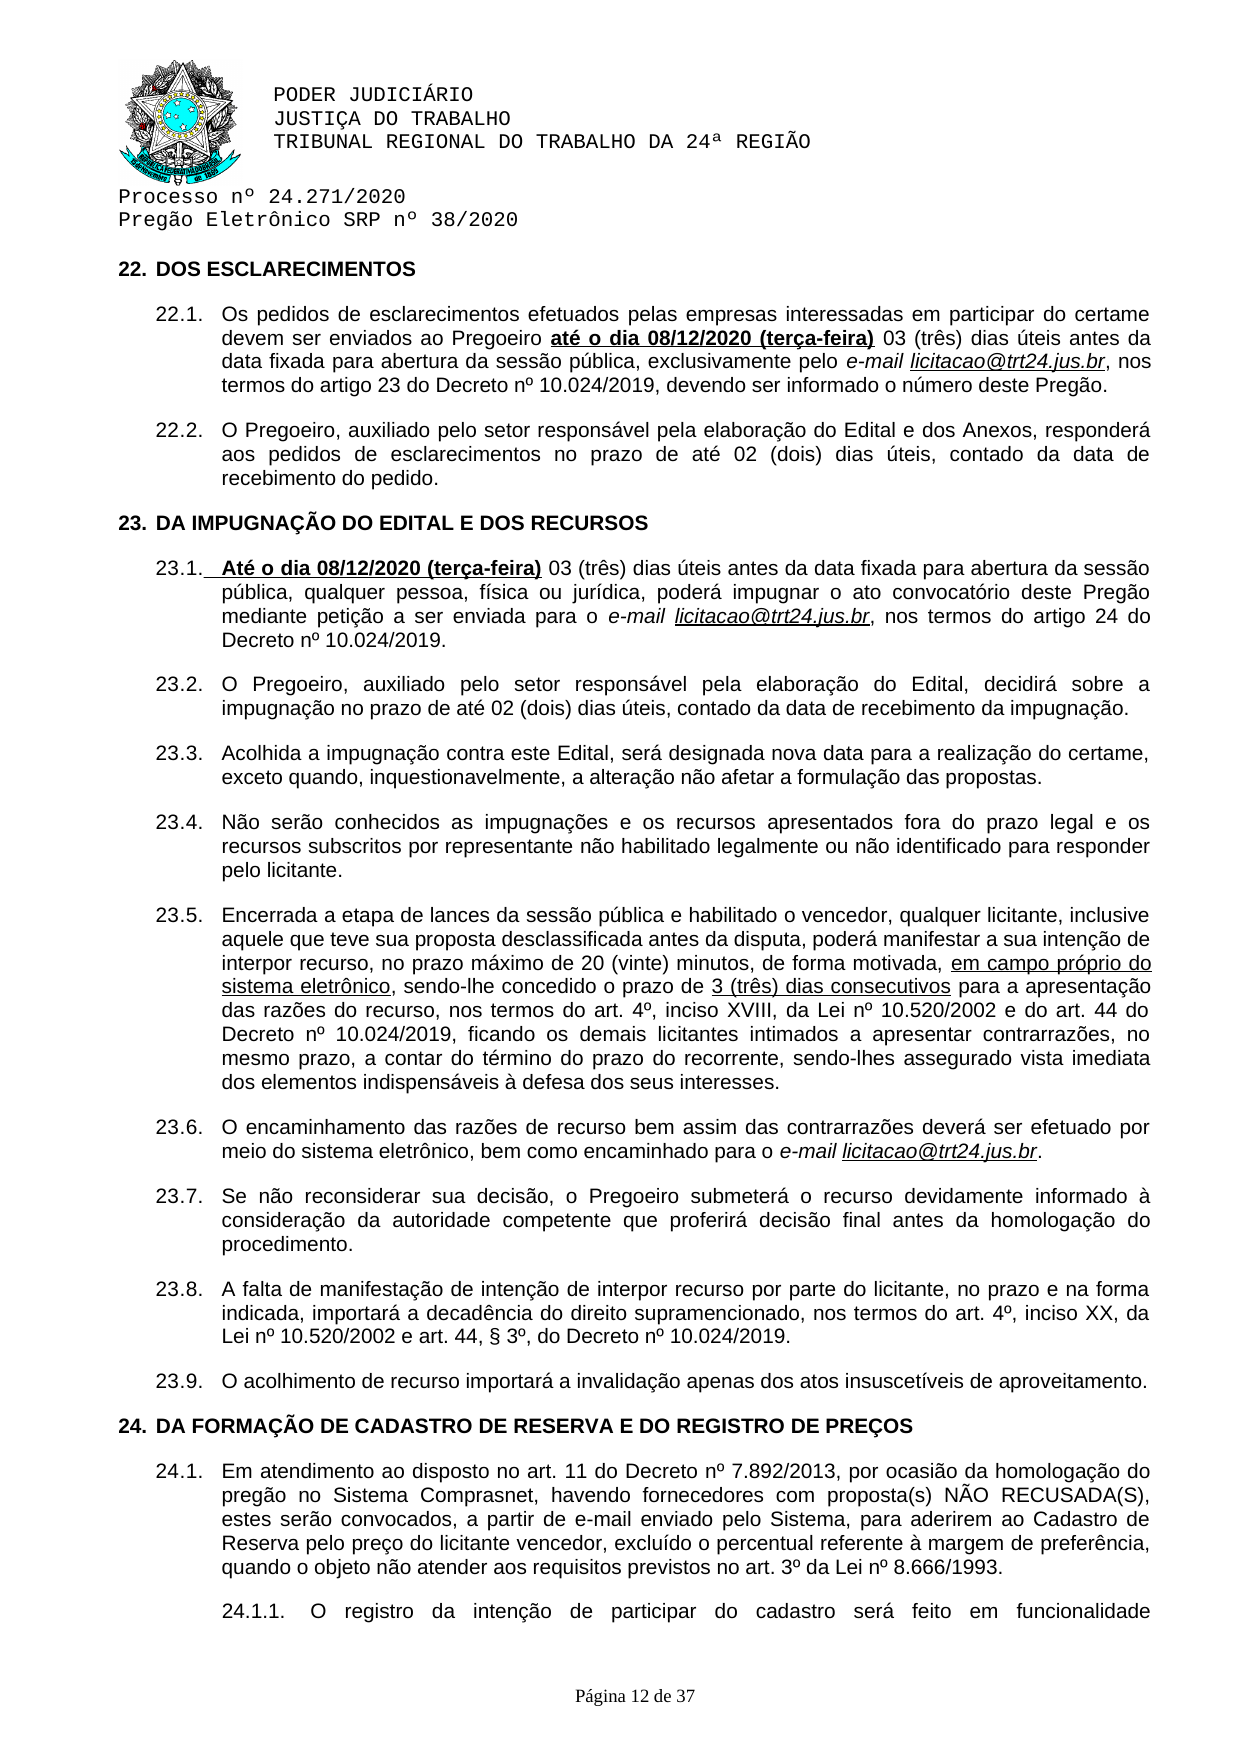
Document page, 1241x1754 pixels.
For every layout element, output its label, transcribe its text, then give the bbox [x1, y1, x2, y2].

list A falta de manifestação de intenção de interpor recurso por parte do licitante, no prazo e na forma indicada, importará a decadência do direito supramencionado, nos termos do art. 4º, inciso XX, da Lei nº 10.520/2002 e art. 44, § 3º, do Decreto nº 10.024/2019. [155, 1276, 1152, 1348]
list DOS ESCLARECIMENTOS [118, 257, 1152, 281]
list O encaminhamento das razões de recurso bem assim das contrarrazões deverá ser efetuado por meio do sistema eletrônico, bem como encaminhado para o e-mail licitacao@trt24.jus.br. [155, 1115, 1152, 1163]
list O registro da intenção de participar do cadastro será feito em funcionalidade [222, 1599, 1152, 1623]
list O acolhimento de recurso importará a invalidação apenas dos atos insuscetíveis de aproveitamento. [155, 1369, 1152, 1393]
list Acolhida a impugnação contra este Edital, será designada nova data para a realização do certame, exceto quando, inquestionavelmente, a alteração não afetar a formulação das propostas. [155, 741, 1152, 789]
list Até o dia 08/12/2020 (terça-feira) 03 (três) dias úteis antes da data fixada para abertura da sessão pública, qualquer pessoa, física ou jurídica, poderá impugnar o ato convocatório deste Pregão mediante petição a ser enviada para o e-mail licitacao@trt24.jus.br, nos termos do artigo 24 do Decreto nº 10.024/2019. [155, 556, 1152, 651]
list Os pedidos de esclarecimentos efetuados pelas empresas interessadas em participar do certame devem ser enviados ao Pregoeiro até o dia 08/12/2020 (terça-feira) 03 (três) dias úteis antes da data fixada para abertura da sessão pública, exclusivamente pelo e-mail licitacao@trt24.jus.br, nos termos do artigo 23 do Decreto nº 10.024/2019, devendo ser informado o número deste Pregão. [155, 301, 1152, 397]
list Se não reconsiderar sua decisão, o Pregoeiro submeterá o recurso devidamente informado à consideração da autoridade competente que proferirá decisão final antes da homologação do procedimento. [155, 1184, 1152, 1256]
list Em atendimento ao disposto no art. 11 do Decreto nº 7.892/2013, por ocasião da homologação do pregão no Sistema Comprasnet, havendo fornecedores com proposta(s) NÃO RECUSADA(S), estes serão convocados, a partir de e-mail enviado pelo Sistema, para aderirem ao Cadastro de Reserva pelo preço do licitante vencedor, excluído o percentual referente à margem de preferência, quando o objeto não atender aos requisitos previstos no art. 3º da Lei nº 8.666/1993. [155, 1459, 1152, 1578]
list O Pregoeiro, auxiliado pelo setor responsável pela elaboração do Edital e dos Anexos, responderá aos pedidos de esclarecimentos no prazo de até 02 (dois) dias úteis, contado da data de recebimento do pedido. [155, 418, 1152, 490]
picture [118, 59, 243, 186]
list O Pregoeiro, auxiliado pelo setor responsável pela elaboração do Edital, decidirá sobre a impugnação no prazo de até 02 (dois) dias úteis, contado da data de recebimento da impugnação. [155, 672, 1152, 720]
list Não serão conhecidos as impugnações e os recursos apresentados fora do prazo legal e os recursos subscritos por representante não habilitado legalmente ou não identificado para responder pelo licitante. [155, 810, 1152, 882]
list DA FORMAÇÃO DE CADASTRO DE RESERVA E DO REGISTRO DE PREÇOS [118, 1414, 1152, 1438]
list Encerrada a etapa de lances da sessão pública e habilitado o vencedor, qualquer licitante, inclusive aquele que teve sua proposta desclassificada antes da disputa, poderá manifestar a sua intenção de interpor recurso, no prazo máximo de 20 (vinte) minutos, de forma motivada, em campo próprio do sistema eletrônico, sendo-lhe concedido o prazo de 3 (três) dias consecutivos para a apresentação das razões do recurso, nos termos do art. 4º, inciso XVIII, da Lei nº 10.520/2002 e do art. 44 do Decreto nº 10.024/2019, ficando os demais licitantes intimados a apresentar contrarrazões, no mesmo prazo, a contar do término do prazo do recorrente, sendo-lhes assegurado vista imediata dos elementos indispensáveis à defesa dos seus interesses. [155, 902, 1152, 1094]
list DA IMPUGNAÇÃO DO EDITAL E DOS RECURSOS [118, 511, 1152, 535]
